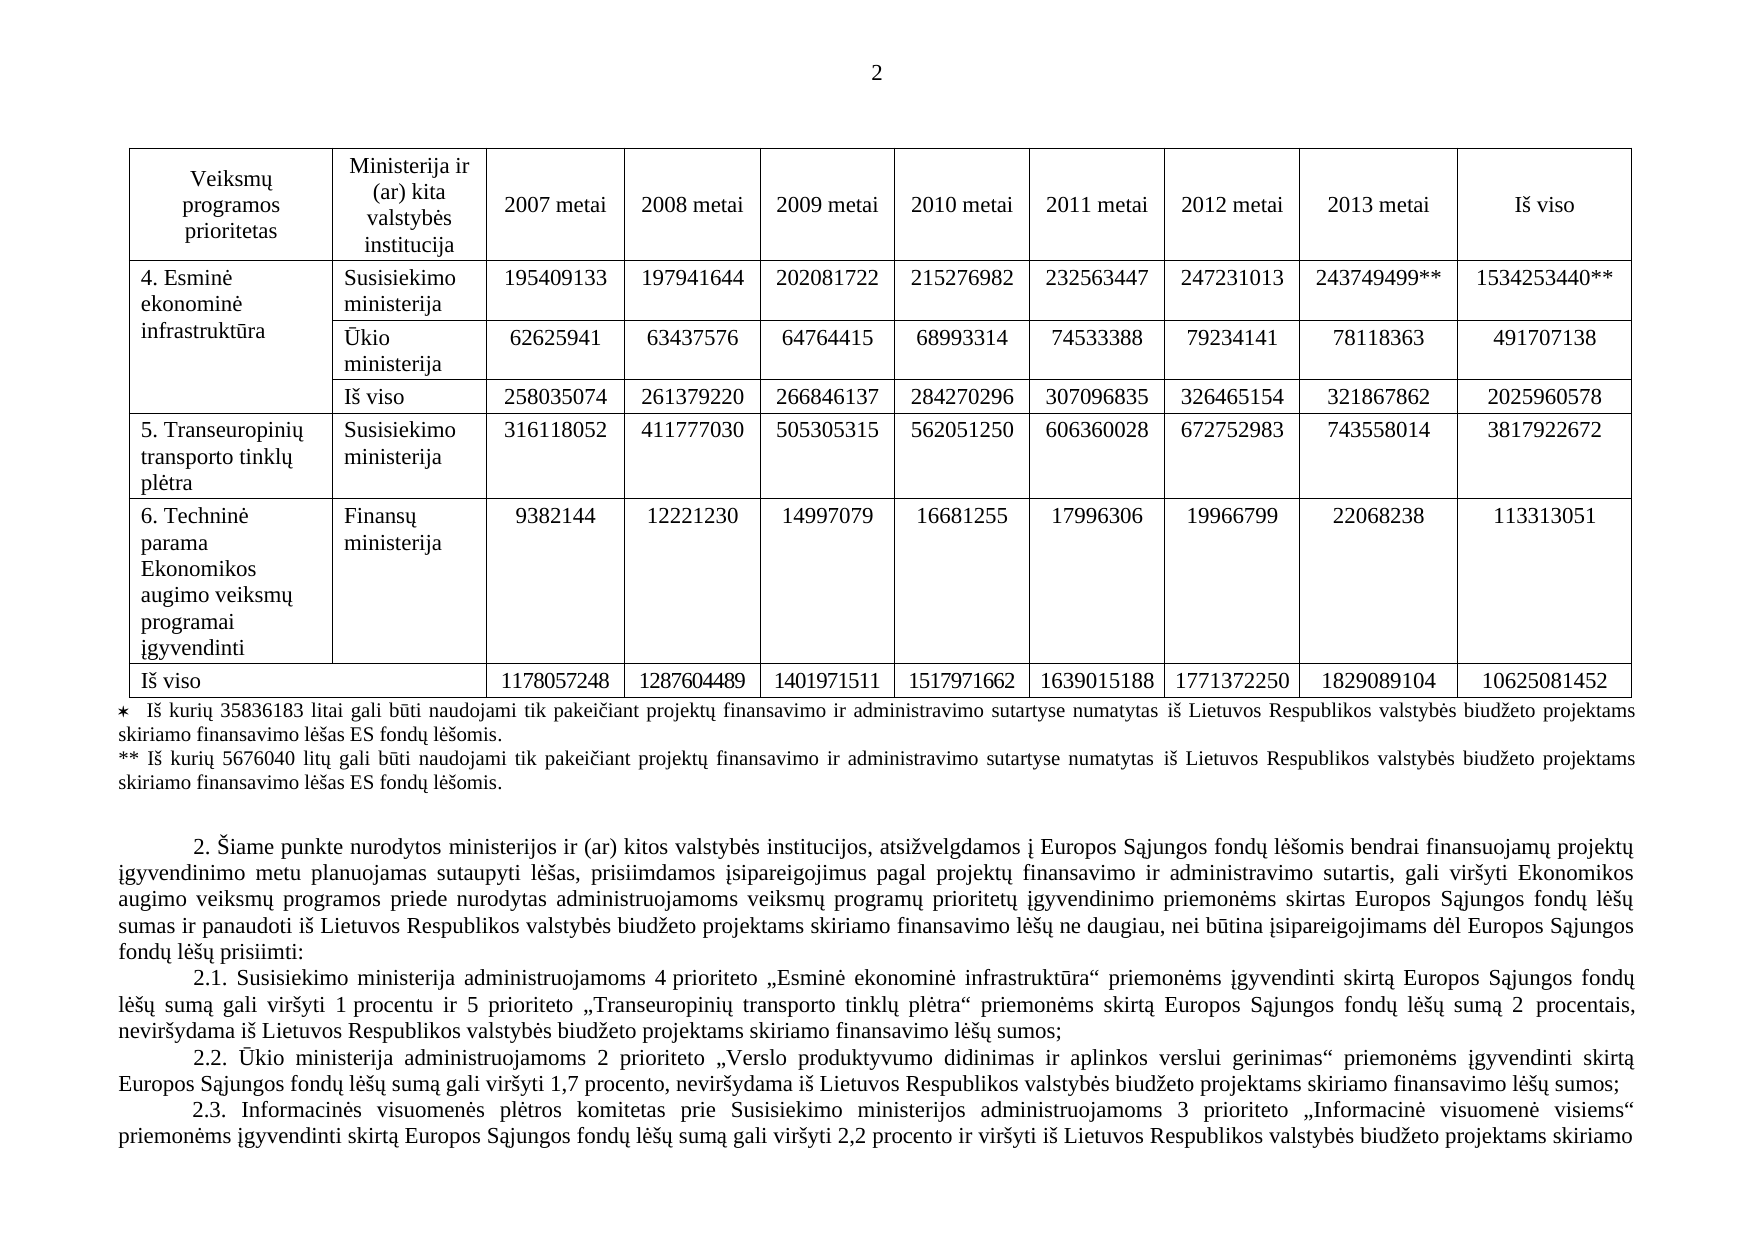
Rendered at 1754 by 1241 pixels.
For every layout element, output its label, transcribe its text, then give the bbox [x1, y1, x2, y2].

table_cell 74533388 [1030, 321, 1164, 379]
table_cell 22068238 [1300, 499, 1457, 663]
table_cell 3817922672 [1458, 414, 1631, 498]
table_cell 232563447 [1030, 261, 1164, 319]
table_cell Susisiekimo ministerija [333, 261, 486, 319]
table_cell 215276982 [895, 261, 1029, 319]
table_header 2011 metai [1030, 149, 1164, 260]
table_cell 10625081452 [1458, 664, 1631, 697]
table_cell 326465154 [1165, 380, 1299, 412]
text 2.3. Informacinės visuomenės plėtros komitetas prie Susisiekimo ministerijos administruojamoms 3 prioriteto „Informacinė visuomenė visiems“ priemonėms įgyvendinti skirtą Europos Sąjungos fondų lėšų sumą gali viršyti 2,2 procento ir viršyti iš Lietuvos Respublikos valstybės biudžeto projektams skiriamo [118, 1096, 1636, 1149]
table_cell 672752983 [1165, 414, 1299, 498]
table_header Veiksmų programos prioritetas [130, 149, 332, 260]
table_cell 5. Transeuropinių transporto tinklų plėtra [130, 414, 332, 498]
table_cell 243749499** [1300, 261, 1457, 319]
text ** Iš kurių 5676040 litų gali būti naudojami tik pakeičiant projektų finansavimo ir administravimo sutartyse numatytas iš Lietuvos Respublikos valstybės biudžeto projektams skiriamo finansavimo lėšas ES fondų lėšomis. [118, 746, 1636, 794]
table_cell 491707138 [1458, 321, 1631, 379]
text 2.1. Susisiekimo ministerija administruojamoms 4 prioriteto „Esminė ekonominė infrastruktūra“ priemonėms įgyvendinti skirtą Europos Sąjungos fondų lėšų sumą gali viršyti 1 procentu ir 5 prioriteto „Transeuropinių transporto tinklų plėtra“ priemonėms skirtą Europos Sąjungos fondų lėšų sumą 2 procentais, neviršydama iš Lietuvos Respublikos valstybės biudžeto projektams skiriamo finansavimo lėšų sumos; [118, 964, 1636, 1043]
text  Iš kurių 35836183 litai gali būti naudojami tik pakeičiant projektų finansavimo ir administravimo sutartyse numatytas iš Lietuvos Respublikos valstybės biudžeto projektams skiriamo finansavimo lėšas ES fondų lėšomis. [118, 698, 1636, 746]
table_cell 2025960578 [1458, 380, 1631, 412]
table_cell 195409133 [487, 261, 624, 319]
table_cell 14997079 [761, 499, 894, 663]
table_cell 1639015188 [1030, 664, 1164, 697]
table_header 2010 metai [895, 149, 1029, 260]
table_cell 606360028 [1030, 414, 1164, 498]
table_cell 64764415 [761, 321, 894, 379]
table_cell 78118363 [1300, 321, 1457, 379]
table_cell 12221230 [625, 499, 760, 663]
table_cell 1287604489 [625, 664, 760, 697]
table_cell 19966799 [1165, 499, 1299, 663]
table_cell Iš viso [130, 664, 486, 697]
table_header Iš viso [1458, 149, 1631, 260]
table_header 2009 metai [761, 149, 894, 260]
table_cell 411777030 [625, 414, 760, 498]
table_cell 197941644 [625, 261, 760, 319]
table_cell 1401971511 [761, 664, 894, 697]
table_cell 113313051 [1458, 499, 1631, 663]
table_cell 62625941 [487, 321, 624, 379]
table_cell 1178057248 [487, 664, 624, 697]
table_cell 562051250 [895, 414, 1029, 498]
text 2.2. Ūkio ministerija administruojamoms 2 prioriteto „Verslo produktyvumo didinimas ir aplinkos verslui gerinimas“ priemonėms įgyvendinti skirtą Europos Sąjungos fondų lėšų sumą gali viršyti 1,7 procento, neviršydama iš Lietuvos Respublikos valstybės biudžeto projektams skiriamo finansavimo lėšų sumos; [118, 1043, 1636, 1096]
table_cell 68993314 [895, 321, 1029, 379]
table_cell 261379220 [625, 380, 760, 412]
table_cell 247231013 [1165, 261, 1299, 319]
table_header Ministerija ir (ar) kita valstybės institucija [333, 149, 486, 260]
table_cell Ūkio ministerija [333, 321, 486, 379]
table_cell 266846137 [761, 380, 894, 412]
table_cell Finansų ministerija [333, 499, 486, 663]
table_cell 202081722 [761, 261, 894, 319]
table_cell 63437576 [625, 321, 760, 379]
table_header 2007 metai [487, 149, 624, 260]
table_cell 1517971662 [895, 664, 1029, 697]
table_cell 1771372250 [1165, 664, 1299, 697]
table_cell 1829089104 [1300, 664, 1457, 697]
table_cell Iš viso [333, 380, 486, 412]
table_cell 505305315 [761, 414, 894, 498]
table_header 2012 metai [1165, 149, 1299, 260]
table_cell 17996306 [1030, 499, 1164, 663]
text 2. Šiame punkte nurodytos ministerijos ir (ar) kitos valstybės institucijos, atsižvelgdamos į Europos Sąjungos fondų lėšomis bendrai finansuojamų projektų įgyvendinimo metu planuojamas sutaupyti lėšas, prisiimdamos įsipareigojimus pagal projektų finansavimo ir administravimo sutartis, gali viršyti Ekonomikos augimo veiksmų programos priede nurodytas administruojamoms veiksmų programų prioritetų įgyvendinimo priemonėms skirtas Europos Sąjungos fondų lėšų sumas ir panaudoti iš Lietuvos Respublikos valstybės biudžeto projektams skiriamo finansavimo lėšų ne daugiau, nei būtina įsipareigojimams dėl Europos Sąjungos fondų lėšų prisiimti: [118, 833, 1636, 964]
table_cell 79234141 [1165, 321, 1299, 379]
table_cell 1534253440** [1458, 261, 1631, 319]
table_header 2008 metai [625, 149, 760, 260]
table_cell 4. Esminė ekonominė infrastruktūra [130, 261, 332, 412]
table_cell 316118052 [487, 414, 624, 498]
table_header 2013 metai [1300, 149, 1457, 260]
table_cell 321867862 [1300, 380, 1457, 412]
table_cell 307096835 [1030, 380, 1164, 412]
table_cell 284270296 [895, 380, 1029, 412]
table_cell 743558014 [1300, 414, 1457, 498]
table_cell 258035074 [487, 380, 624, 412]
table_cell Susisiekimo ministerija [333, 414, 486, 498]
table_cell 9382144 [487, 499, 624, 663]
table_cell 6. Techninė parama Ekonomikos augimo veiksmų programai įgyvendinti [130, 499, 332, 663]
table_cell 16681255 [895, 499, 1029, 663]
